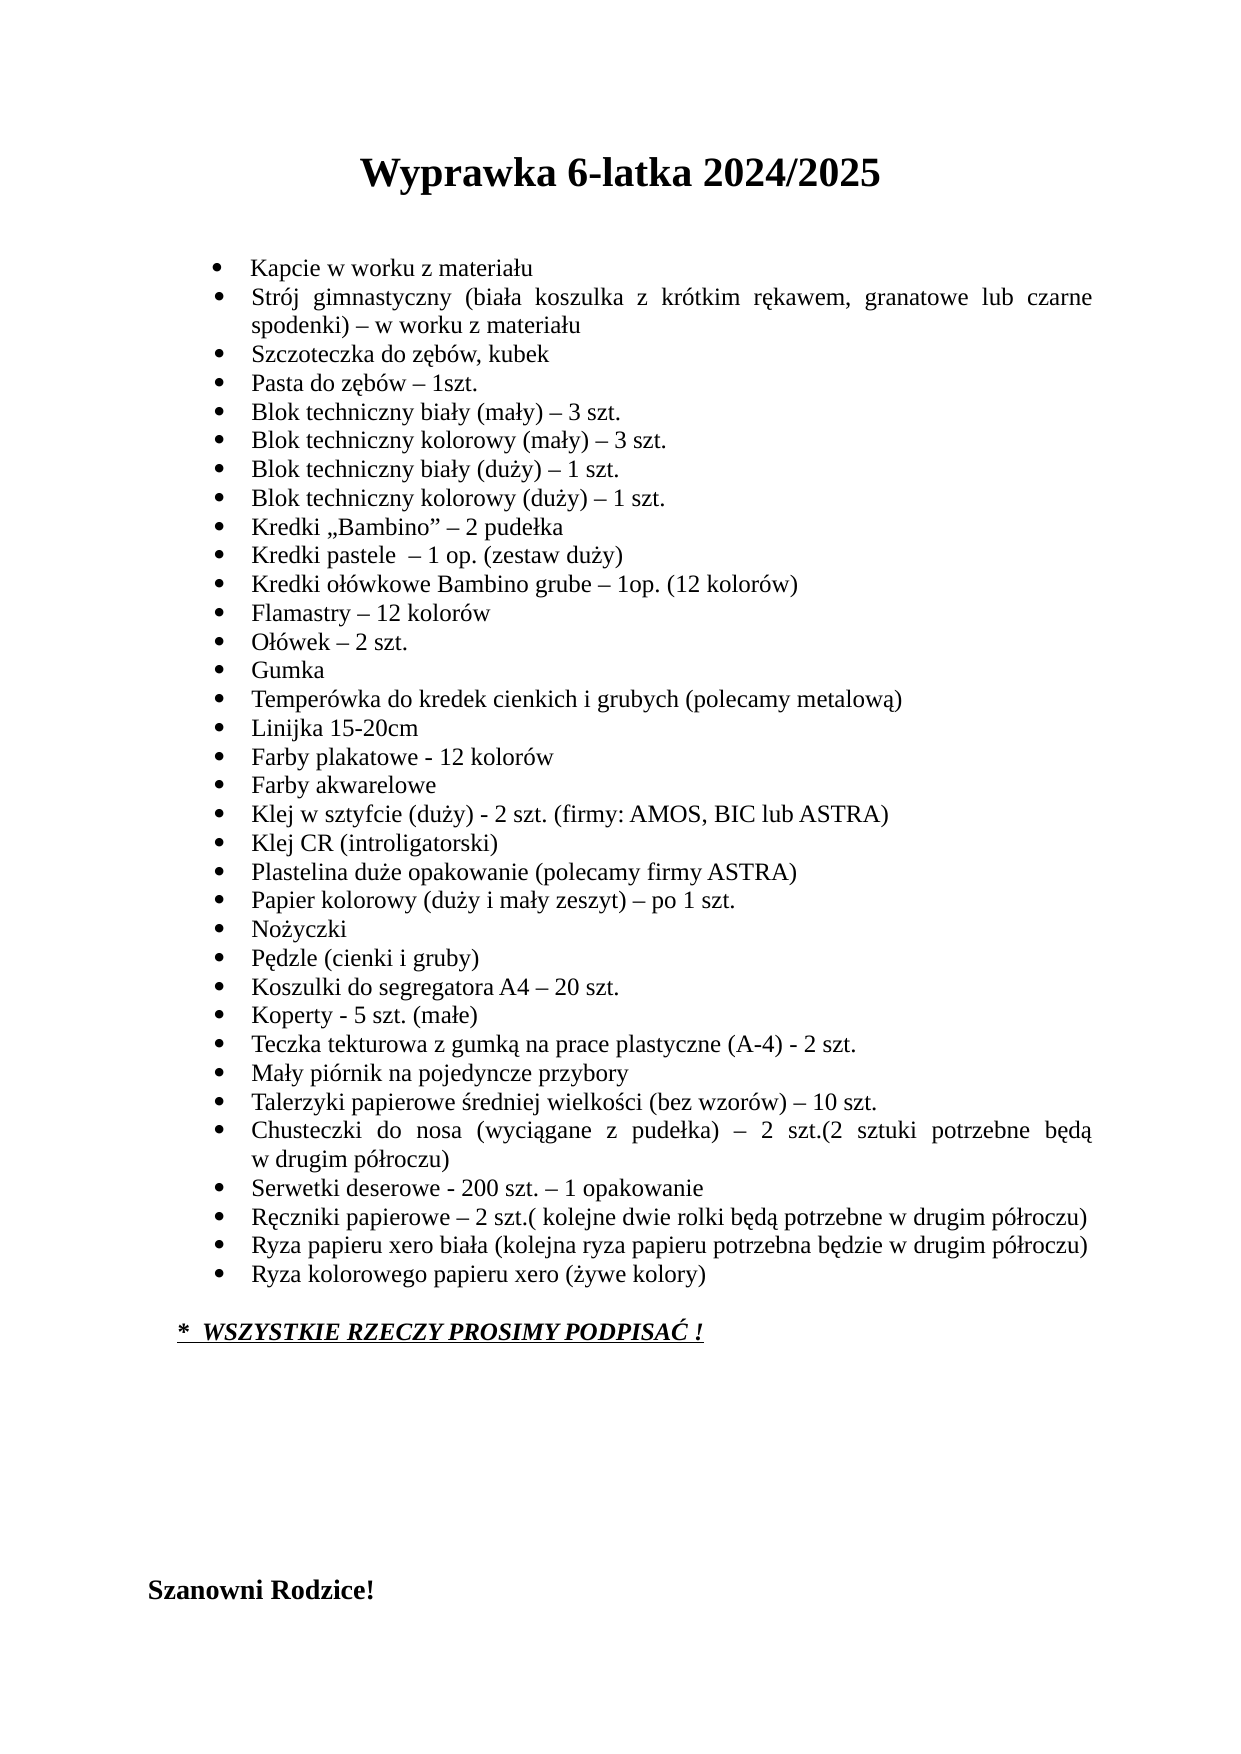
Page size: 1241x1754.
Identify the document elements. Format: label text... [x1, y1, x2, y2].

list Ołówek – 2 szt. [215, 627, 1093, 656]
list Pasta do zębów – 1szt. [215, 368, 1093, 397]
list Pędzle (cienki i gruby) [215, 943, 1093, 972]
text Szanowni Rodzice! [148, 1573, 1093, 1606]
list Mały piórnik na pojedyncze przybory [215, 1058, 1093, 1087]
list Koszulki do segregatora A4 – 20 szt. [215, 972, 1093, 1001]
list Szczoteczka do zębów, kubek [215, 339, 1093, 368]
list Kredki ołówkowe Bambino grube – 1op. (12 kolorów) [215, 569, 1093, 598]
list Ryza kolorowego papieru xero (żywe kolory) [215, 1259, 1093, 1288]
list Klej w sztyfcie (duży) - 2 szt. (firmy: AMOS, BIC lub ASTRA) [215, 799, 1093, 828]
list Nożyczki [215, 914, 1093, 943]
list Blok techniczny kolorowy (duży) – 1 szt. [215, 483, 1093, 512]
list Temperówka do kredek cienkich i grubych (polecamy metalową) [215, 684, 1093, 713]
list Flamastry – 12 kolorów [215, 598, 1093, 627]
list Serwetki deserowe - 200 szt. – 1 opakowanie [215, 1173, 1093, 1202]
list Gumka [215, 656, 1093, 684]
list Blok techniczny kolorowy (mały) – 3 szt. [215, 426, 1093, 454]
list Kredki pastele – 1 op. (zestaw duży) [215, 541, 1093, 569]
list Teczka tekturowa z gumką na prace plastyczne (A-4) - 2 szt. [215, 1029, 1093, 1058]
list Chusteczki do nosa (wyciągane z pudełka) – 2 szt.(2 sztuki potrzebne będą w drugim półroczu) [215, 1116, 1093, 1173]
list Talerzyki papierowe średniej wielkości (bez wzorów) – 10 szt. [215, 1087, 1093, 1116]
text * WSZYSTKIE RZECZY PROSIMY PODPISAĆ ! [177, 1317, 1093, 1346]
list Koperty - 5 szt. (małe) [215, 1001, 1093, 1029]
list Klej CR (introligatorski) [215, 828, 1093, 857]
list Plastelina duże opakowanie (polecamy firmy ASTRA) [215, 857, 1093, 886]
list Blok techniczny biały (duży) – 1 szt. [215, 454, 1093, 483]
list Kredki „Bambino” – 2 pudełka [215, 512, 1093, 541]
list Blok techniczny biały (mały) – 3 szt. [215, 397, 1093, 426]
list Papier kolorowy (duży i mały zeszyt) – po 1 szt. [215, 886, 1093, 914]
list Farby plakatowe - 12 kolorów [215, 742, 1093, 771]
list Farby akwarelowe [215, 771, 1093, 799]
list Kapcie w worku z materiału [213, 253, 1093, 282]
list Ryza papieru xero biała (kolejna ryza papieru potrzebna będzie w drugim półroczu) [215, 1231, 1093, 1259]
text Wyprawka 6-latka 2024/2025 [148, 148, 1093, 196]
list Ręczniki papierowe – 2 szt.( kolejne dwie rolki będą potrzebne w drugim półroczu) [215, 1202, 1093, 1231]
list Linijka 15-20cm [215, 713, 1093, 742]
list Strój gimnastyczny (biała koszulka z krótkim rękawem, granatowe lub czarne spodenki) – w worku z materiału [215, 282, 1093, 339]
